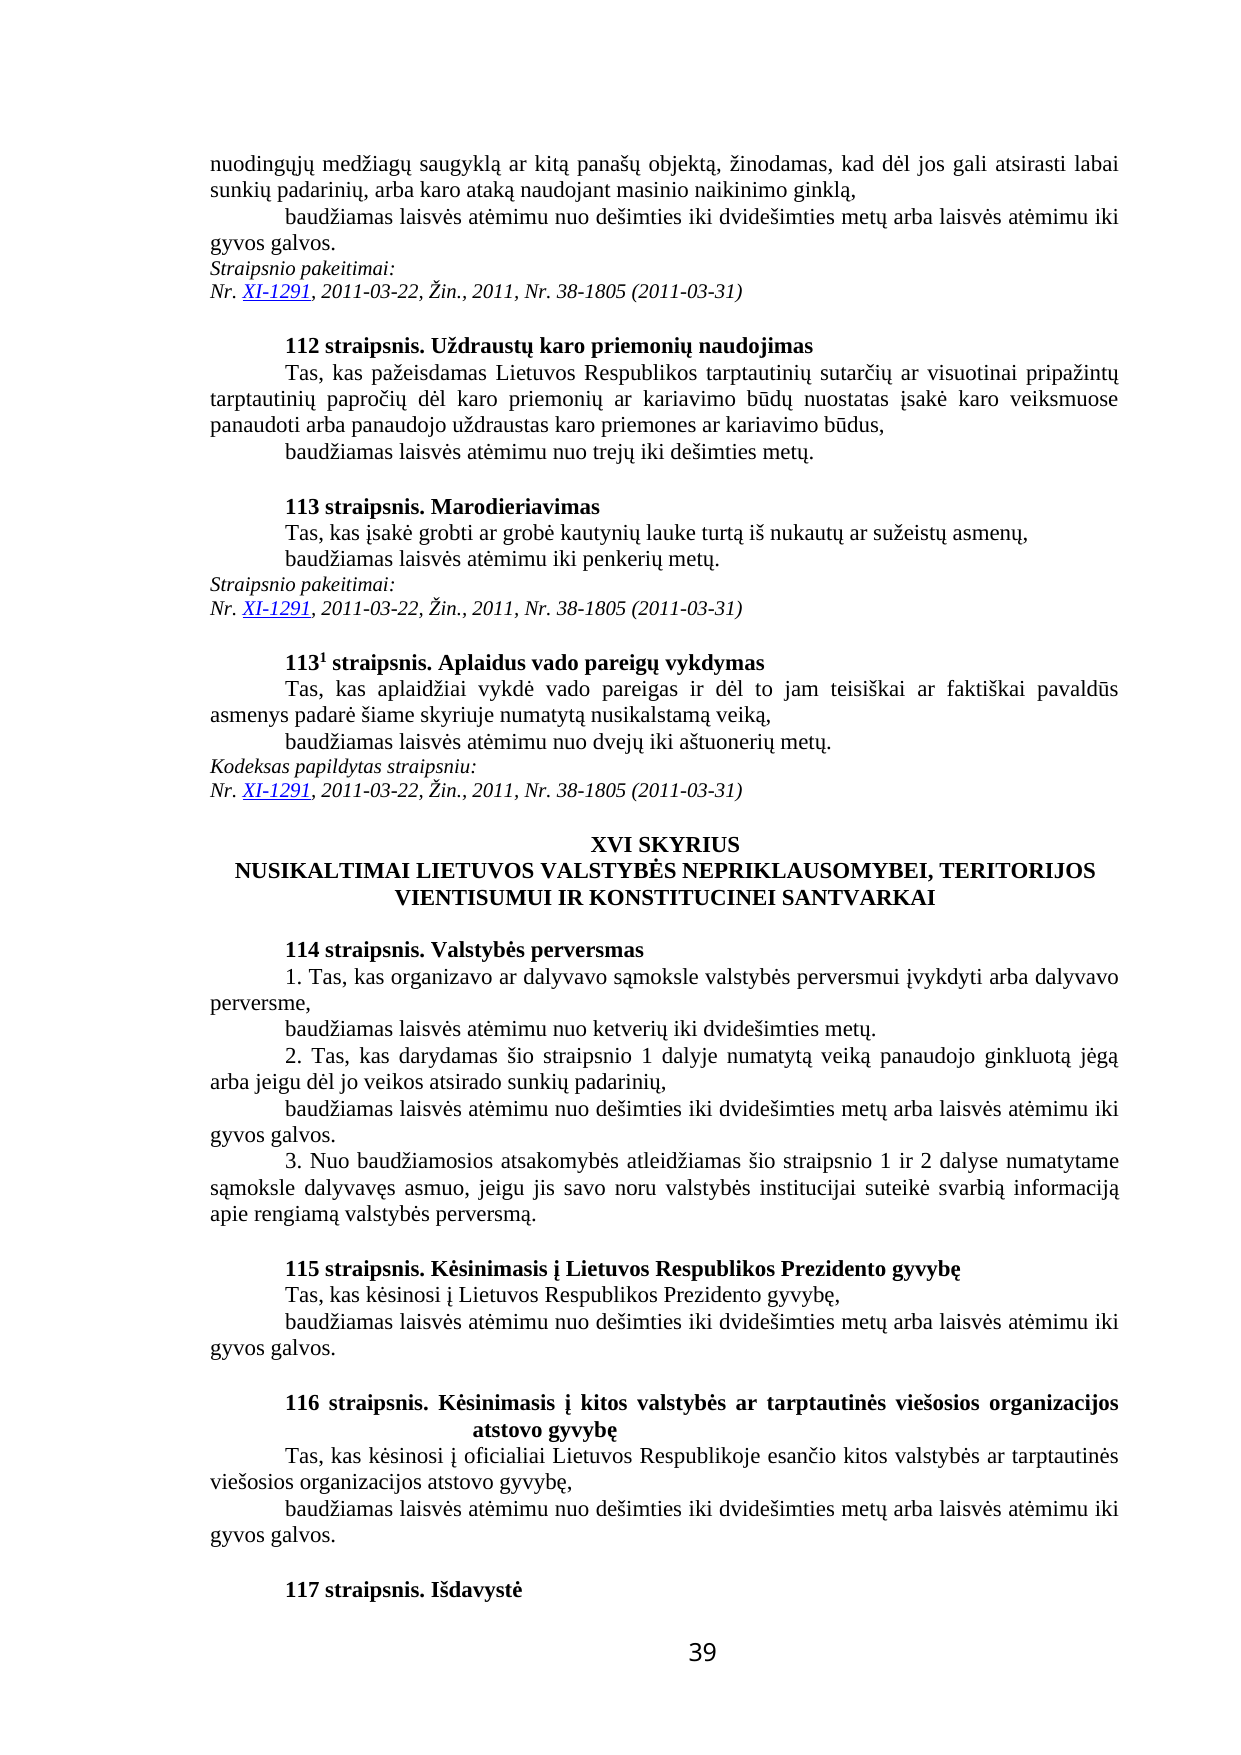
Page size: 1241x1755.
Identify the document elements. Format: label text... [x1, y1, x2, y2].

text XVI SKYRIUS [210, 831, 1120, 857]
text 116 straipsnis. Kėsinimasis į kitos valstybės ar tarptautinės viešosios organizacijos atstovo gyvybę [285, 1389, 1120, 1442]
text Nr. XI-1291, 2011-03-22, Žin., 2011, Nr. 38-1805 (2011-03-31) [210, 778, 1120, 802]
text Kodeksas papildytas straipsniu: [210, 754, 1120, 778]
text 117 straipsnis. Išdavystė [210, 1576, 1120, 1602]
text baudžiamas laisvės atėmimu nuo dvejų iki aštuonerių metų. [210, 728, 1120, 754]
text 1. Tas, kas organizavo ar dalyvavo sąmoksle valstybės perversmui įvykdyti arba dalyvavo perversme, [210, 963, 1120, 1016]
text baudžiamas laisvės atėmimu nuo dešimties iki dvidešimties metų arba laisvės atėmimu iki gyvos galvos. [210, 1094, 1120, 1147]
text 1131 straipsnis. Aplaidus vado pareigų vykdymas [210, 649, 1120, 675]
text NUSIKALTIMAI LIETUVOS valstybės nepriklausomybei, teritoriJOS vientisumui ir konstitucinei santvarkai [210, 857, 1120, 910]
text baudžiamas laisvės atėmimu nuo dešimties iki dvidešimties metų arba laisvės atėmimu iki gyvos galvos. [210, 1495, 1120, 1547]
text Tas, kas kėsinosi į oficialiai Lietuvos Respublikoje esančio kitos valstybės ar tarptautinės viešosios organizacijos atstovo gyvybę, [210, 1442, 1120, 1495]
text Straipsnio pakeitimai: [210, 255, 1120, 279]
text Nr. XI-1291, 2011-03-22, Žin., 2011, Nr. 38-1805 (2011-03-31) [210, 596, 1120, 620]
text Tas, kas aplaidžiai vykdė vado pareigas ir dėl to jam teisiškai ar faktiškai pavaldūs asmenys padarė šiame skyriuje numatytą nusikalstamą veiką, [210, 675, 1120, 728]
text 112 straipsnis. Uždraustų karo priemonių naudojimas [210, 332, 1120, 359]
text 113 straipsnis. Marodieriavimas [210, 493, 1120, 519]
text baudžiamas laisvės atėmimu nuo trejų iki dešimties metų. [210, 438, 1120, 464]
text 115 straipsnis. Kėsinimasis į Lietuvos Respublikos Prezidento gyvybę [210, 1255, 1120, 1281]
text baudžiamas laisvės atėmimu iki penkerių metų. [210, 546, 1120, 572]
text Straipsnio pakeitimai: [210, 572, 1120, 596]
text Tas, kas kėsinosi į Lietuvos Respublikos Prezidento gyvybę, [210, 1281, 1120, 1308]
text Nr. XI-1291, 2011-03-22, Žin., 2011, Nr. 38-1805 (2011-03-31) [210, 279, 1120, 303]
text Tas, kas pažeisdamas Lietuvos Respublikos tarptautinių sutarčių ar visuotinai pripažintų tarptautinių papročių dėl karo priemonių ar kariavimo būdų nuostatas įsakė karo veiksmuose panaudoti arba panaudojo uždraustas karo priemones ar kariavimo būdus, [210, 359, 1120, 438]
text baudžiamas laisvės atėmimu nuo dešimties iki dvidešimties metų arba laisvės atėmimu iki gyvos galvos. [210, 203, 1120, 255]
text nuodingųjų medžiagų saugyklą ar kitą panašų objektą, žinodamas, kad dėl jos gali atsirasti labai sunkių padarinių, arba karo ataką naudojant masinio naikinimo ginklą, [210, 150, 1120, 203]
text Tas, kas įsakė grobti ar grobė kautynių lauke turtą iš nukautų ar sužeistų asmenų, [210, 519, 1120, 546]
text baudžiamas laisvės atėmimu nuo ketverių iki dvidešimties metų. [210, 1016, 1120, 1042]
text baudžiamas laisvės atėmimu nuo dešimties iki dvidešimties metų arba laisvės atėmimu iki gyvos galvos. [210, 1308, 1120, 1361]
text 114 straipsnis. Valstybės perversmas [210, 936, 1120, 963]
text 2. Tas, kas darydamas šio straipsnio 1 dalyje numatytą veiką panaudojo ginkluotą jėgą arba jeigu dėl jo veikos atsirado sunkių padarinių, [210, 1042, 1120, 1094]
text 3. Nuo baudžiamosios atsakomybės atleidžiamas šio straipsnio 1 ir 2 dalyse numatytame sąmoksle dalyvavęs asmuo, jeigu jis savo noru valstybės institucijai suteikė svarbią informaciją apie rengiamą valstybės perversmą. [210, 1147, 1120, 1226]
